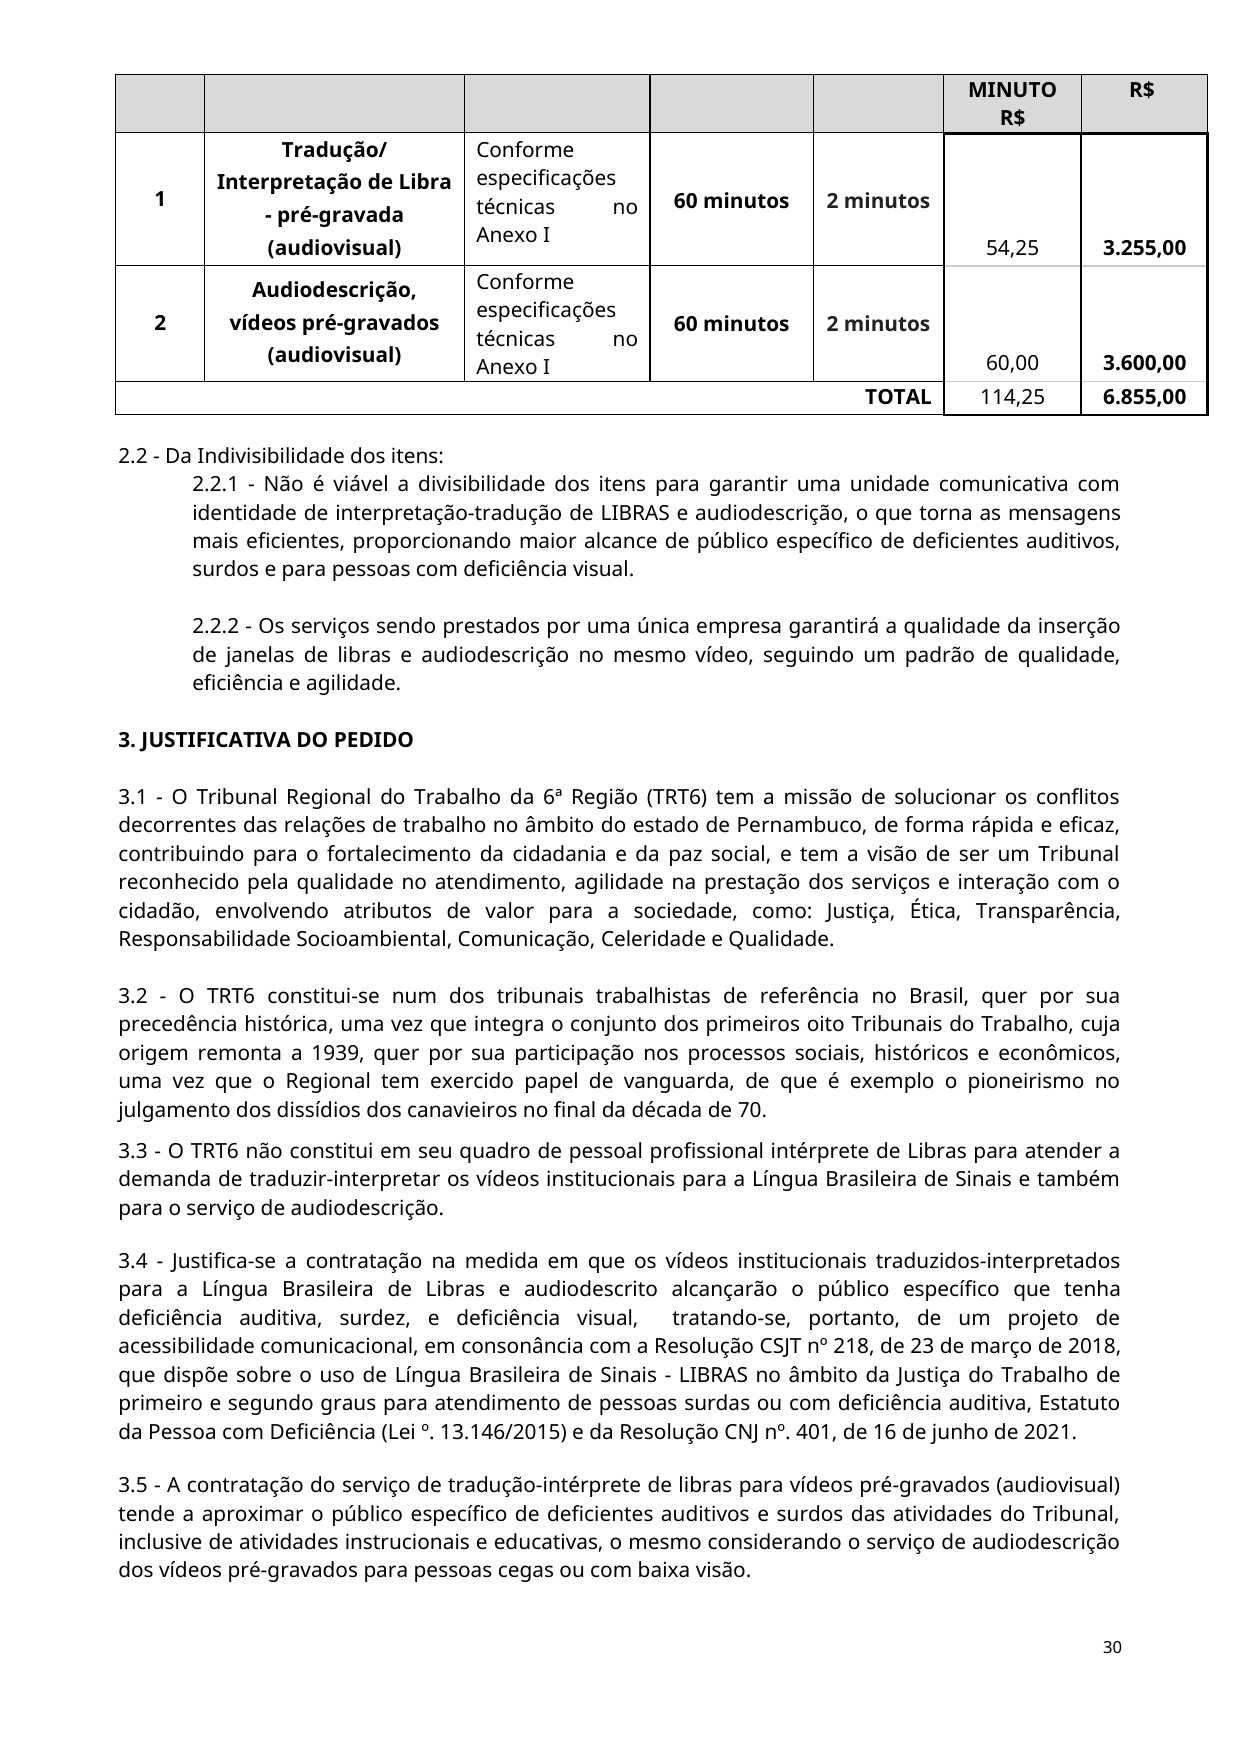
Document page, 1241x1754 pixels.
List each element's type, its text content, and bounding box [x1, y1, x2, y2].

table_cell Audiodescrição, vídeos pré-gravados (audiovisual) [205, 266, 464, 381]
text 3.5 - A contratação do serviço de tradução-intérprete de libras para vídeos pré-gravados (audiovisual) tende a aproximar o público específico de deficientes auditivos e surdos das atividades do Tribunal, inclusive de atividades instrucionais e educativas, o mesmo considerando o serviço de audiodescrição dos vídeos pré-gravados para pessoas cegas ou com baixa visão. [118, 1470, 1122, 1584]
table_cell Conforme especificações técnicas no Anexo I [465, 133, 649, 265]
text 2.2.2 - Os serviços sendo prestados por uma única empresa garantirá a qualidade da inserção de janelas de libras e audiodescrição no mesmo vídeo, seguindo um padrão de qualidade, eficiência e agilidade. [192, 611, 1122, 697]
table_header [465, 75, 649, 132]
table_header MINUTO R$ [944, 75, 1081, 132]
table_cell Conforme especificações técnicas no Anexo I [465, 266, 649, 381]
table_cell 54,25 [945, 135, 1080, 265]
table_cell Tradução/Interpretação de Libra - pré-gravada (audiovisual) [205, 133, 464, 265]
table_cell 6.855,00 [1082, 382, 1206, 414]
table_cell 3.600,00 [1082, 267, 1206, 381]
table_cell 3.255,00 [1082, 135, 1206, 265]
table_cell 1 [116, 133, 204, 265]
text 3.3 - O TRT6 não constitui em seu quadro de pessoal profissional intérprete de Libras para atender a demanda de traduzir-interpretar os vídeos institucionais para a Língua Brasileira de Sinais e também para o serviço de audiodescrição. [118, 1136, 1122, 1221]
table_cell 60 minutos [651, 133, 813, 265]
table_cell 114,25 [945, 382, 1080, 414]
text 3.1 - O Tribunal Regional do Trabalho da 6ª Região (TRT6) tem a missão de solucionar os conflitos decorrentes das relações de trabalho no âmbito do estado de Pernambuco, de forma rápida e eficaz, contribuindo para o fortalecimento da cidadania e da paz social, e tem a visão de ser um Tribunal reconhecido pela qualidade no atendimento, agilidade na prestação dos serviços e interação com o cidadão, envolvendo atributos de valor para a sociedade, como: Justiça, Ética, Transparência, Responsabilidade Socioambiental, Comunicação, Celeridade e Qualidade. [118, 782, 1122, 953]
table_cell 60 minutos [651, 266, 813, 381]
table_cell 60,00 [945, 267, 1080, 381]
text 2.2.1 - Não é viável a divisibilidade dos itens para garantir uma unidade comunicativa com identidade de interpretação-tradução de LIBRAS e audiodescrição, o que torna as mensagens mais eficientes, proporcionando maior alcance de público específico de deficientes auditivos, surdos e para pessoas com deficiência visual. [192, 469, 1122, 583]
text 3.4 - Justifica-se a contratação na medida em que os vídeos institucionais traduzidos-interpretados para a Língua Brasileira de Libras e audiodescrito alcançarão o público específico que tenha deficiência auditiva, surdez, e deficiência visual, tratando-se, portanto, de um projeto de acessibilidade comunicacional, em consonância com a Resolução CSJT nº 218, de 23 de março de 2018, que dispõe sobre o uso de Língua Brasileira de Sinais - LIBRAS no âmbito da Justiça do Trabalho de primeiro e segundo graus para atendimento de pessoas surdas ou com deficiência auditiva, Estatuto da Pessoa com Deficiência (Lei º. 13.146/2015) e da Resolução CNJ nº. 401, de 16 de junho de 2021. [118, 1246, 1122, 1445]
text 3.2 - O TRT6 constitui-se num dos tribunais trabalhistas de referência no Brasil, quer por sua precedência histórica, uma vez que integra o conjunto dos primeiros oito Tribunais do Trabalho, cuja origem remonta a 1939, quer por sua participação nos processos sociais, históricos e econômicos, uma vez que o Regional tem exercido papel de vanguarda, de que é exemplo o pioneirismo no julgamento dos dissídios dos canavieiros no final da década de 70. [118, 981, 1122, 1123]
text 3. JUSTIFICATIVA DO PEDIDO [118, 725, 1122, 754]
table_cell 2 minutos [814, 133, 943, 265]
text 2.2 - Da Indivisibilidade dos itens: [118, 441, 1122, 469]
table_header R$ [1082, 75, 1207, 132]
table_header [651, 75, 813, 132]
table_cell 2 [116, 266, 204, 381]
table_header [205, 75, 464, 132]
table_header [814, 75, 943, 132]
table_cell TOTAL [116, 382, 943, 414]
table_header [116, 75, 204, 132]
table_cell 2 minutos [814, 266, 943, 381]
